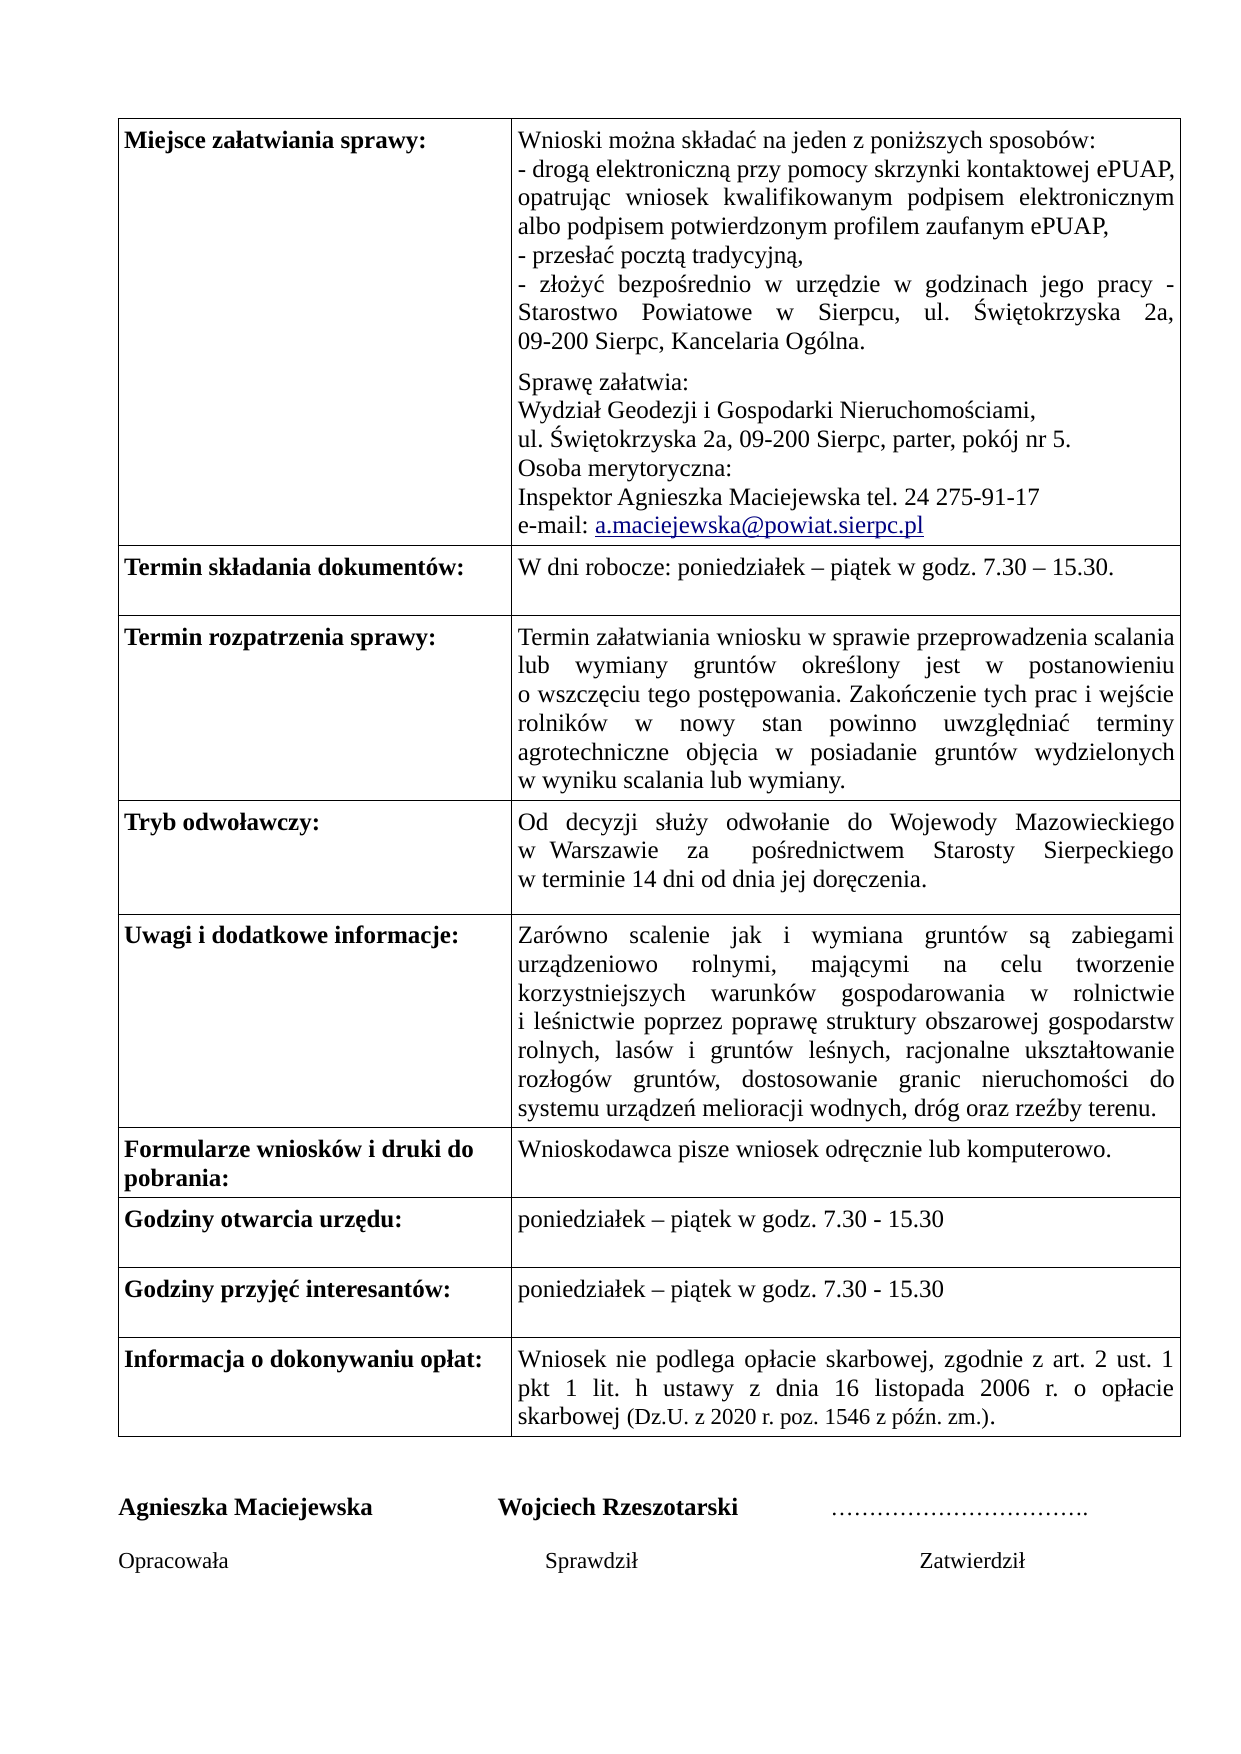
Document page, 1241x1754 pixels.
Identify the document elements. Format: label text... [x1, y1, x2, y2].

table_cell Formularze wniosków i druki do pobrania: [119, 1128, 511, 1197]
table_cell Tryb odwoławczy: [119, 801, 511, 913]
table_cell poniedziałek – piątek w godz. 7.30 - 15.30 [512, 1198, 1180, 1267]
table_cell Zarówno scalenie jak i wymiana gruntów są zabiegami urządzeniowo rolnymi, mającymi na celu tworzenie korzystniejszych warunków gospodarowania w rolnictwie i leśnictwie poprzez poprawę struktury obszarowej gospodarstw rolnych, lasów i gruntów leśnych, racjonalne ukształtowanie rozłogów gruntów, dostosowanie granic nieruchomości do systemu urządzeń melioracji wodnych, dróg oraz rzeźby terenu. [512, 915, 1180, 1127]
table_cell Od decyzji służy odwołanie do Wojewody Mazowieckiego w Warszawie za pośrednictwem Starosty Sierpeckiego w terminie 14 dni od dnia jej doręczenia. [512, 801, 1180, 913]
text Agnieszka Maciejewska Wojciech Rzeszotarski ……………………………. [118, 1492, 1122, 1521]
table_cell Uwagi i dodatkowe informacje: [119, 915, 511, 1127]
table_cell poniedziałek – piątek w godz. 7.30 - 15.30 [512, 1268, 1180, 1337]
table_cell Wnioskodawca pisze wniosek odręcznie lub komputerowo. [512, 1128, 1180, 1197]
table_cell Informacja o dokonywaniu opłat: [119, 1338, 511, 1436]
table_cell Termin rozpatrzenia sprawy: [119, 616, 511, 800]
table_cell Termin załatwiania wniosku w sprawie przeprowadzenia scalania lub wymiany gruntów określony jest w postanowieniu o wszczęciu tego postępowania. Zakończenie tych prac i wejście rolników w nowy stan powinno uwzględniać terminy agrotechniczne objęcia w posiadanie gruntów wydzielonych w wyniku scalania lub wymiany. [512, 616, 1180, 800]
table_cell Godziny przyjęć interesantów: [119, 1268, 511, 1337]
table_cell W dni robocze: poniedziałek – piątek w godz. 7.30 – 15.30. [512, 546, 1180, 615]
table_cell Termin składania dokumentów: [119, 546, 511, 615]
table_cell Godziny otwarcia urzędu: [119, 1198, 511, 1267]
table_cell Wniosek nie podlega opłacie skarbowej, zgodnie z art. 2 ust. 1 pkt 1 lit. h ustawy z dnia 16 listopada 2006 r. o opłacie skarbowej (Dz.U. z 2020 r. poz. 1546 z późn. zm.). [512, 1338, 1180, 1436]
table_cell Miejsce załatwiania sprawy: [119, 119, 511, 545]
text Opracowała Sprawdził Zatwierdził [118, 1547, 1122, 1573]
table_cell Wnioski można składać na jeden z poniższych sposobów: - drogą elektroniczną przy pomocy skrzynki kontaktowej ePUAP, opatrując wniosek kwalifikowanym podpisem elektronicznym albo podpisem potwierdzonym profilem zaufanym ePUAP, - przesłać pocztą tradycyjną, - złożyć bezpośrednio w urzędzie w godzinach jego pracy - Starostwo Powiatowe w Sierpcu, ul. Świętokrzyska 2a, 09-200 Sierpc, Kancelaria Ogólna. Sprawę załatwia: Wydział Geodezji i Gospodarki Nieruchomościami, ul. Świętokrzyska 2a, 09-200 Sierpc, parter, pokój nr 5. Osoba merytoryczna: Inspektor Agnieszka Maciejewska tel. 24 275-91-17 e-mail: a.maciejewska@powiat.sierpc.pl [512, 119, 1180, 545]
